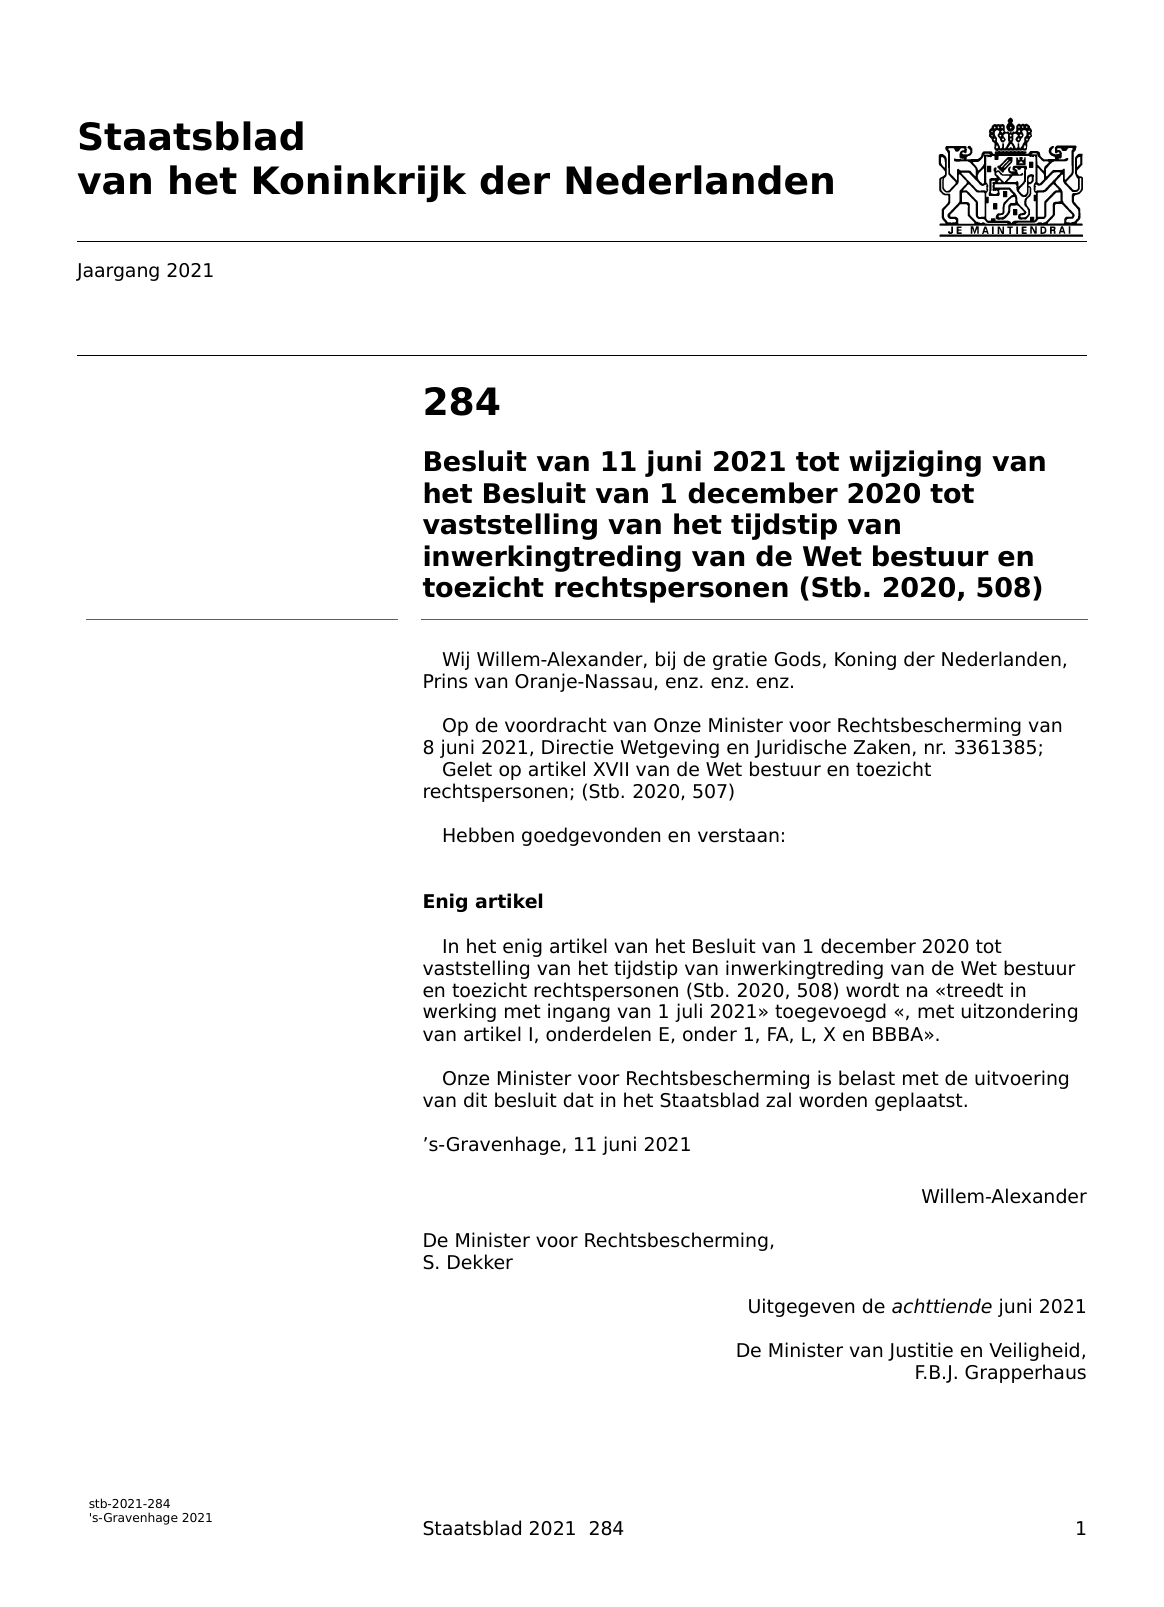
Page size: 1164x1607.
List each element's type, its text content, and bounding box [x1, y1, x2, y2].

text In het enig artikel van het Besluit van 1 december 2020 tot vaststelling van het tijdstip van inwerkingtreding van de Wet bestuur en toezicht rechtspersonen (Stb. 2020, 508) wordt na «treedt in werking met ingang van 1 juli 2021» toegevoegd «, met uitzondering van artikel I, onderdelen E, onder 1, FA, L, X en BBBA». [422, 936, 1087, 1045]
text De Minister voor Rechtsbescherming, S. Dekker [422, 1230, 1087, 1274]
text Onze Minister voor Rechtsbescherming is belast met de uitvoering van dit besluit dat in het Staatsblad zal worden geplaatst. [422, 1068, 1087, 1112]
text Hebben goedgevonden en verstaan: [422, 825, 1087, 847]
text Willem-Alexander [422, 1186, 1087, 1208]
text Gelet op artikel XVII van de Wet bestuur en toezicht rechtspersonen; (Stb. 2020, 507) [422, 759, 1087, 803]
picture [936, 115, 1087, 240]
text ’s-Gravenhage, 11 juni 2021 [422, 1134, 1087, 1156]
text 's-Gravenhage 2021 [88, 1511, 323, 1525]
subtitle Enig artikel [422, 891, 1087, 913]
table_header [886, 100, 1087, 241]
text Uitgegeven de achttiende juni 2021 [422, 1296, 1087, 1318]
text Besluit van 11 juni 2021 tot wijziging van het Besluit van 1 december 2020 tot vaststelling van het tijdstip van inwerkingtreding van de Wet bestuur en toezicht rechtspersonen (Stb. 2020, 508) [422, 447, 1087, 604]
text stb-2021-284 [88, 1497, 323, 1511]
text De Minister van Justitie en Veiligheid, F.B.J. Grapperhaus [422, 1340, 1087, 1384]
text Wij Willem-Alexander, bij de gratie Gods, Koning der Nederlanden, Prins van Oranje-Nassau, enz. enz. enz. [422, 649, 1087, 693]
table_cell Jaargang 2021 [77, 242, 1087, 355]
subtitle 284 [422, 381, 1087, 424]
table_header Staatsblad van het Koninkrijk der Nederlanden [77, 100, 886, 241]
text Op de voordracht van Onze Minister voor Rechtsbescherming van 8 juni 2021, Directie Wetgeving en Juridische Zaken, nr. 3361385; [422, 715, 1087, 759]
